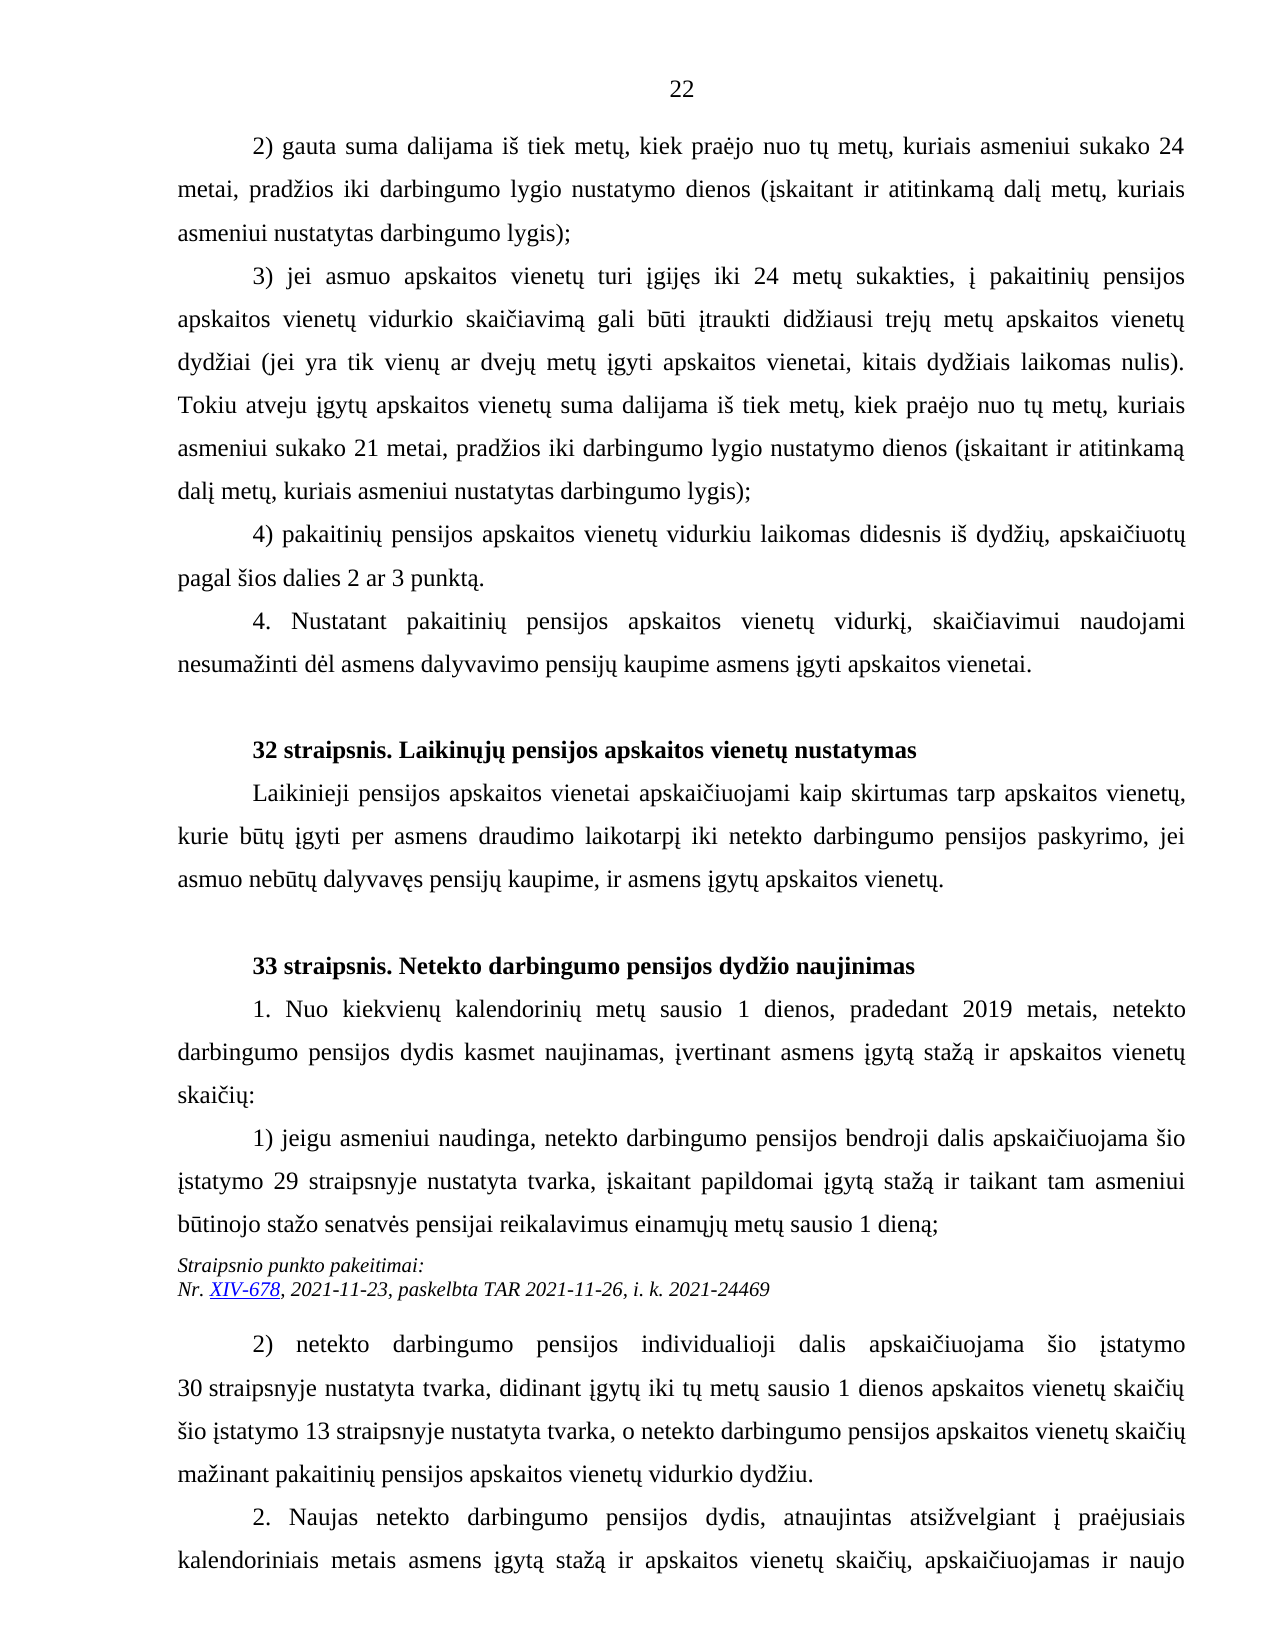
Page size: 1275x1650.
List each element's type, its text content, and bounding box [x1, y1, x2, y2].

text 4) pakaitinių pensijos apskaitos vienetų vidurkiu laikomas didesnis iš dydžių, apskaičiuotų pagal šios dalies 2 ar 3 punktą. [177, 519, 1186, 591]
text 2) netekto darbingumo pensijos individualioji dalis apskaičiuojama šio įstatymo 30 straipsnyje nustatyta tvarka, didinant įgytų iki tų metų sausio 1 dienos apskaitos vienetų skaičių šio įstatymo 13 straipsnyje nustatyta tvarka, o netekto darbingumo pensijos apskaitos vienetų skaičių mažinant pakaitinių pensijos apskaitos vienetų vidurkio dydžiu. [177, 1329, 1186, 1488]
text 3) jei asmuo apskaitos vienetų turi įgijęs iki 24 metų sukakties, į pakaitinių pensijos apskaitos vienetų vidurkio skaičiavimą gali būti įtraukti didžiausi trejų metų apskaitos vienetų dydžiai (jei yra tik vienų ar dvejų metų įgyti apskaitos vienetai, kitais dydžiais laikomas nulis). Tokiu atveju įgytų apskaitos vienetų suma dalijama iš tiek metų, kiek praėjo nuo tų metų, kuriais asmeniui sukako 21 metai, pradžios iki darbingumo lygio nustatymo dienos (įskaitant ir atitinkamą dalį metų, kuriais asmeniui nustatytas darbingumo lygis); [177, 261, 1186, 505]
text Straipsnio punkto pakeitimai: [177, 1253, 1186, 1277]
text 32 straipsnis. Laikinųjų pensijos apskaitos vienetų nustatymas [177, 735, 1186, 764]
text Nr. XIV-678, 2021-11-23, paskelbta TAR 2021-11-26, i. k. 2021-24469 [177, 1277, 1186, 1301]
text 1. Nuo kiekvienų kalendorinių metų sausio 1 dienos, pradedant 2019 metais, netekto darbingumo pensijos dydis kasmet naujinamas, įvertinant asmens įgytą stažą ir apskaitos vienetų skaičių: [177, 994, 1186, 1109]
text 2) gauta suma dalijama iš tiek metų, kiek praėjo nuo tų metų, kuriais asmeniui sukako 24 metai, pradžios iki darbingumo lygio nustatymo dienos (įskaitant ir atitinkamą dalį metų, kuriais asmeniui nustatytas darbingumo lygis); [177, 131, 1186, 246]
text 2. Naujas netekto darbingumo pensijos dydis, atnaujintas atsižvelgiant į praėjusiais kalendoriniais metais asmens įgytą stažą ir apskaitos vienetų skaičių, apskaičiuojamas ir naujo [177, 1502, 1186, 1574]
text 33 straipsnis. Netekto darbingumo pensijos dydžio naujinimas [177, 951, 1186, 979]
text 1) jeigu asmeniui naudinga, netekto darbingumo pensijos bendroji dalis apskaičiuojama šio įstatymo 29 straipsnyje nustatyta tvarka, įskaitant papildomai įgytą stažą ir taikant tam asmeniui būtinojo stažo senatvės pensijai reikalavimus einamųjų metų sausio 1 dieną; [177, 1123, 1186, 1238]
text 4. Nustatant pakaitinių pensijos apskaitos vienetų vidurkį, skaičiavimui naudojami nesumažinti dėl asmens dalyvavimo pensijų kaupime asmens įgyti apskaitos vienetai. [177, 606, 1186, 678]
text Laikinieji pensijos apskaitos vienetai apskaičiuojami kaip skirtumas tarp apskaitos vienetų, kurie būtų įgyti per asmens draudimo laikotarpį iki netekto darbingumo pensijos paskyrimo, jei asmuo nebūtų dalyvavęs pensijų kaupime, ir asmens įgytų apskaitos vienetų. [177, 778, 1186, 893]
